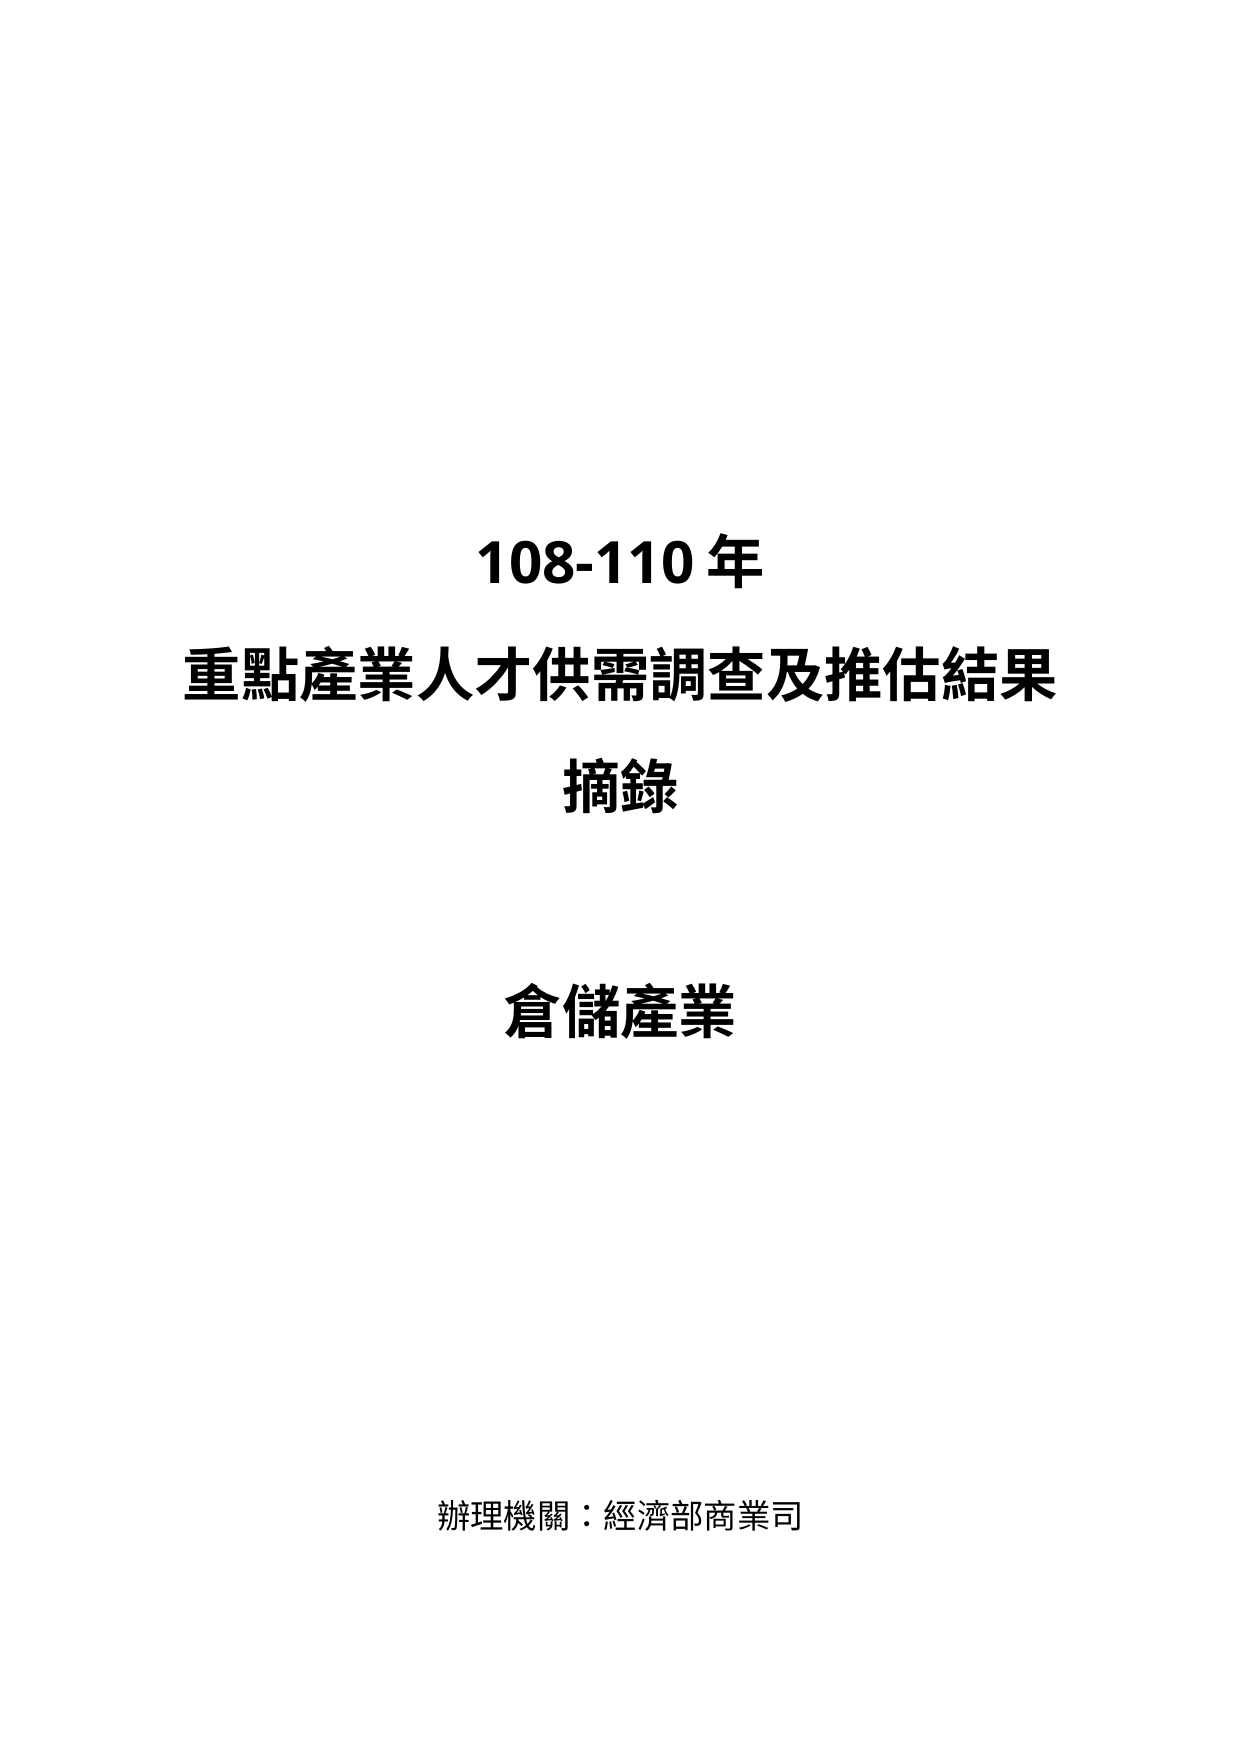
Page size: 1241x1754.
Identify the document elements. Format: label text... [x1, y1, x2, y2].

text 摘錄 [135, 727, 1105, 839]
text 辦理機關：經濟部商業司 [135, 1477, 1105, 1552]
text 108-110年 [135, 502, 1105, 614]
text 重點產業人才供需調查及推估結果 [135, 614, 1105, 727]
text 倉儲產業 [148, 952, 1092, 1064]
